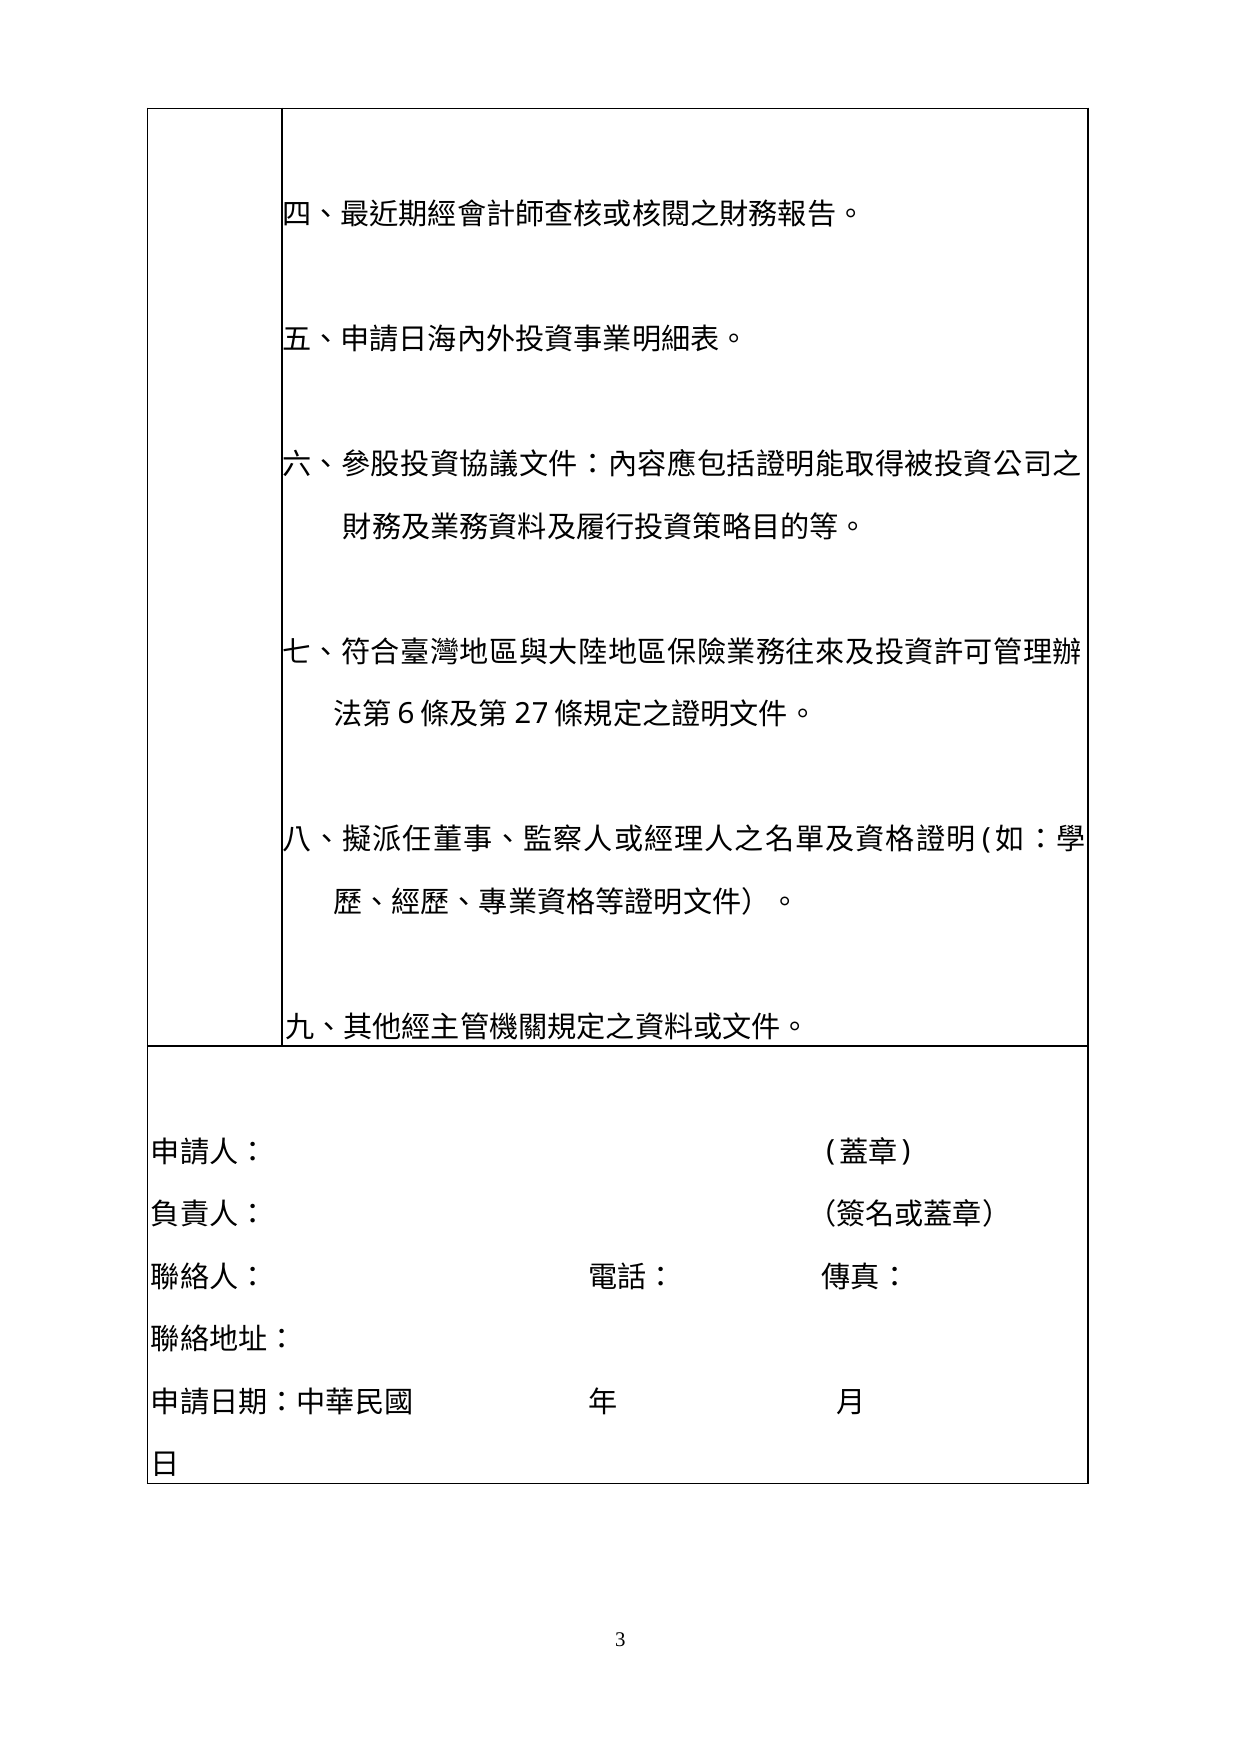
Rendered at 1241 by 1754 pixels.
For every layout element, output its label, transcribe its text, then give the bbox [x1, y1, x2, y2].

table_cell 四、最近期經會計師查核或核閱之財務報告。 五、申請日海內外投資事業明細表。 六、參股投資協議文件：內容應包括證明能取得被投資公司之財務及業務資料及履行投資策略目的等。 七、符合臺灣地區與大陸地區保險業務往來及投資許可管理辦法第6條及第27條規定之證明文件。 八、擬派任董事、監察人或經理人之名單及資格證明(如：學歷、經歷、專業資格等證明文件）。 九、其他經主管機關規定之資料或文件。 [283, 109, 1087, 1045]
table_cell 申請人： (蓋章) 負責人： （簽名或蓋章） 聯絡人： 電話： 傳真： 聯絡地址： 申請日期：中華民國 年 月 日 [148, 1047, 1087, 1483]
table_cell [148, 109, 281, 1045]
